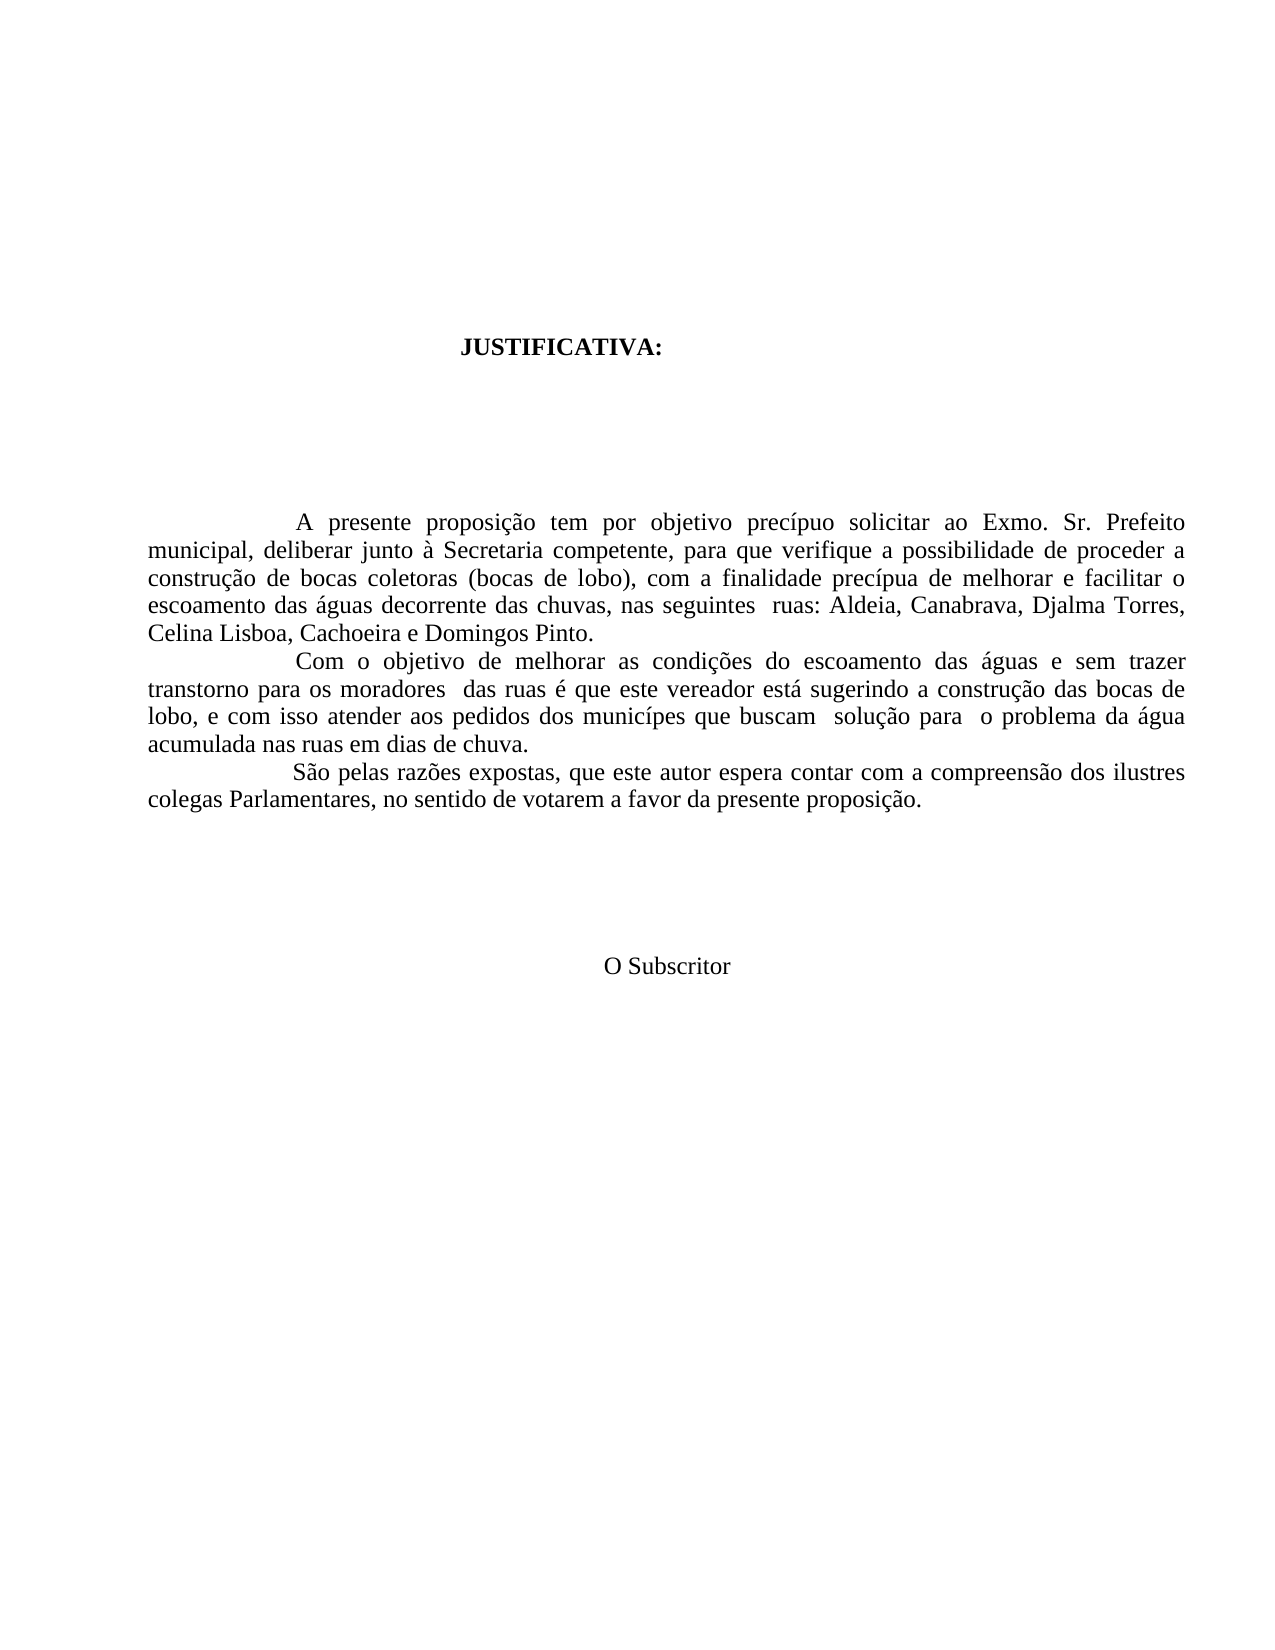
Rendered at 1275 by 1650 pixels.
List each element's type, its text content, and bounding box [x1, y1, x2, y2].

text São pelas razões expostas, que este autor espera contar com a compreensão dos ilustres colegas Parlamentares, no sentido de votarem a favor da presente proposição. [148, 758, 1186, 813]
text A presente proposição tem por objetivo precípuo solicitar ao Exmo. Sr. Prefeito municipal, deliberar junto à Secretaria competente, para que verifique a possibilidade de proceder a construção de bocas coletoras (bocas de lobo), com a finalidade precípua de melhorar e facilitar o escoamento das águas decorrente das chuvas, nas seguintes ruas: Aldeia, Canabrava, Djalma Torres, Celina Lisboa, Cachoeira e Domingos Pinto. [148, 508, 1186, 647]
text Com o objetivo de melhorar as condições do escoamento das águas e sem trazer transtorno para os moradores das ruas é que este vereador está sugerindo a construção das bocas de lobo, e com isso atender aos pedidos dos municípes que buscam solução para o problema da água acumulada nas ruas em dias de chuva. [148, 647, 1186, 758]
text JUSTIFICATIVA: [148, 333, 1186, 361]
subtitle O Subscritor [148, 952, 1186, 979]
